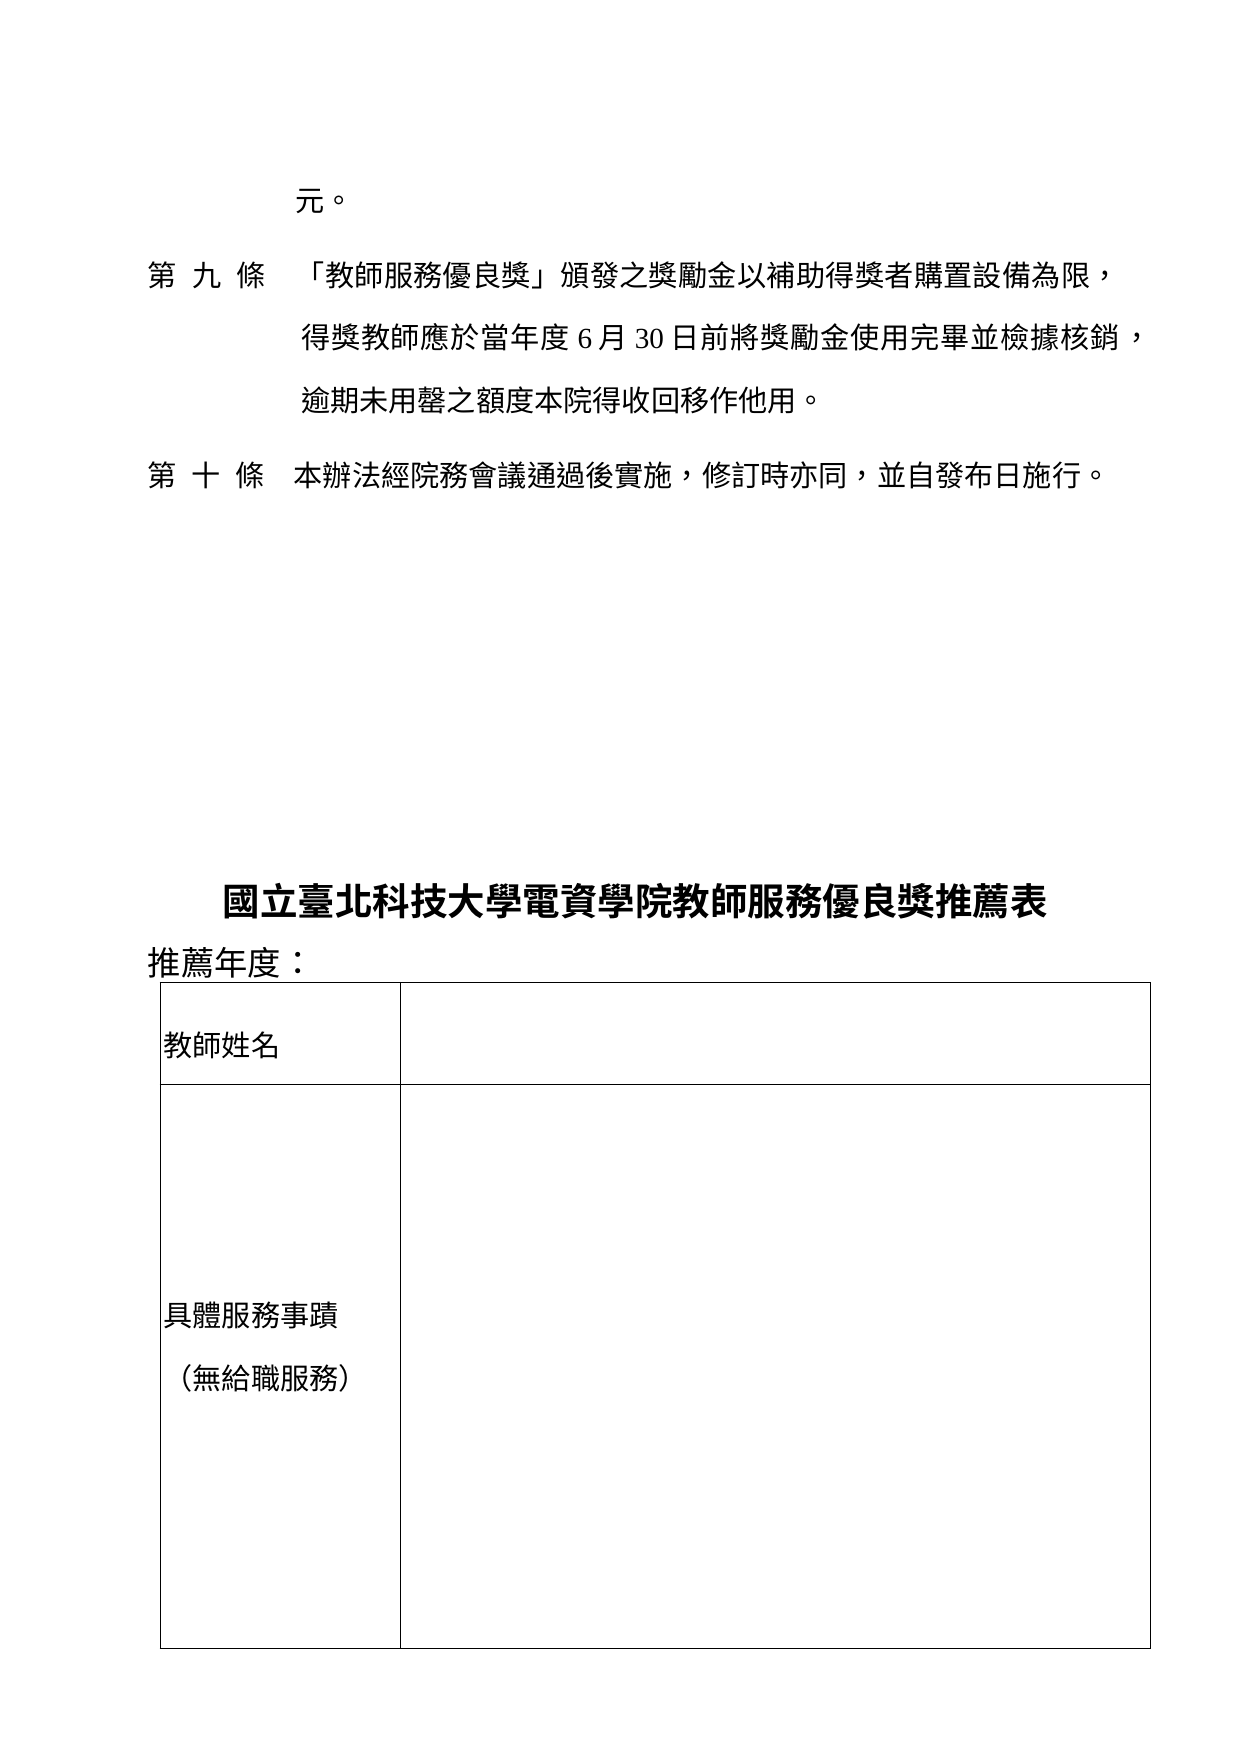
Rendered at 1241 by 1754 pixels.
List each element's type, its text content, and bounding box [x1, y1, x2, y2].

table_cell 具體服務事蹟 （無給職服務） [161, 1085, 400, 1647]
table_header [401, 983, 1150, 1083]
table_cell [401, 1085, 1150, 1647]
table_header 教師姓名 [161, 983, 400, 1083]
text 推薦年度： [148, 919, 1122, 982]
text 第 九 條 「教師服務優良獎」頒發之獎勵金以補助得獎者購置設備為限，得獎教師應於當年度6月30日前將獎勵金使用完畢並檢據核銷，逾期未用罄之額度本院得收回移作他用。 [148, 232, 1122, 419]
text 第 十 條 本辦法經院務會議通過後實施，修訂時亦同，並自發布日施行。 [148, 432, 1122, 494]
text 元。 [148, 157, 1122, 219]
text 國立臺北科技大學電資學院教師服務優良獎推薦表 [148, 857, 1122, 919]
